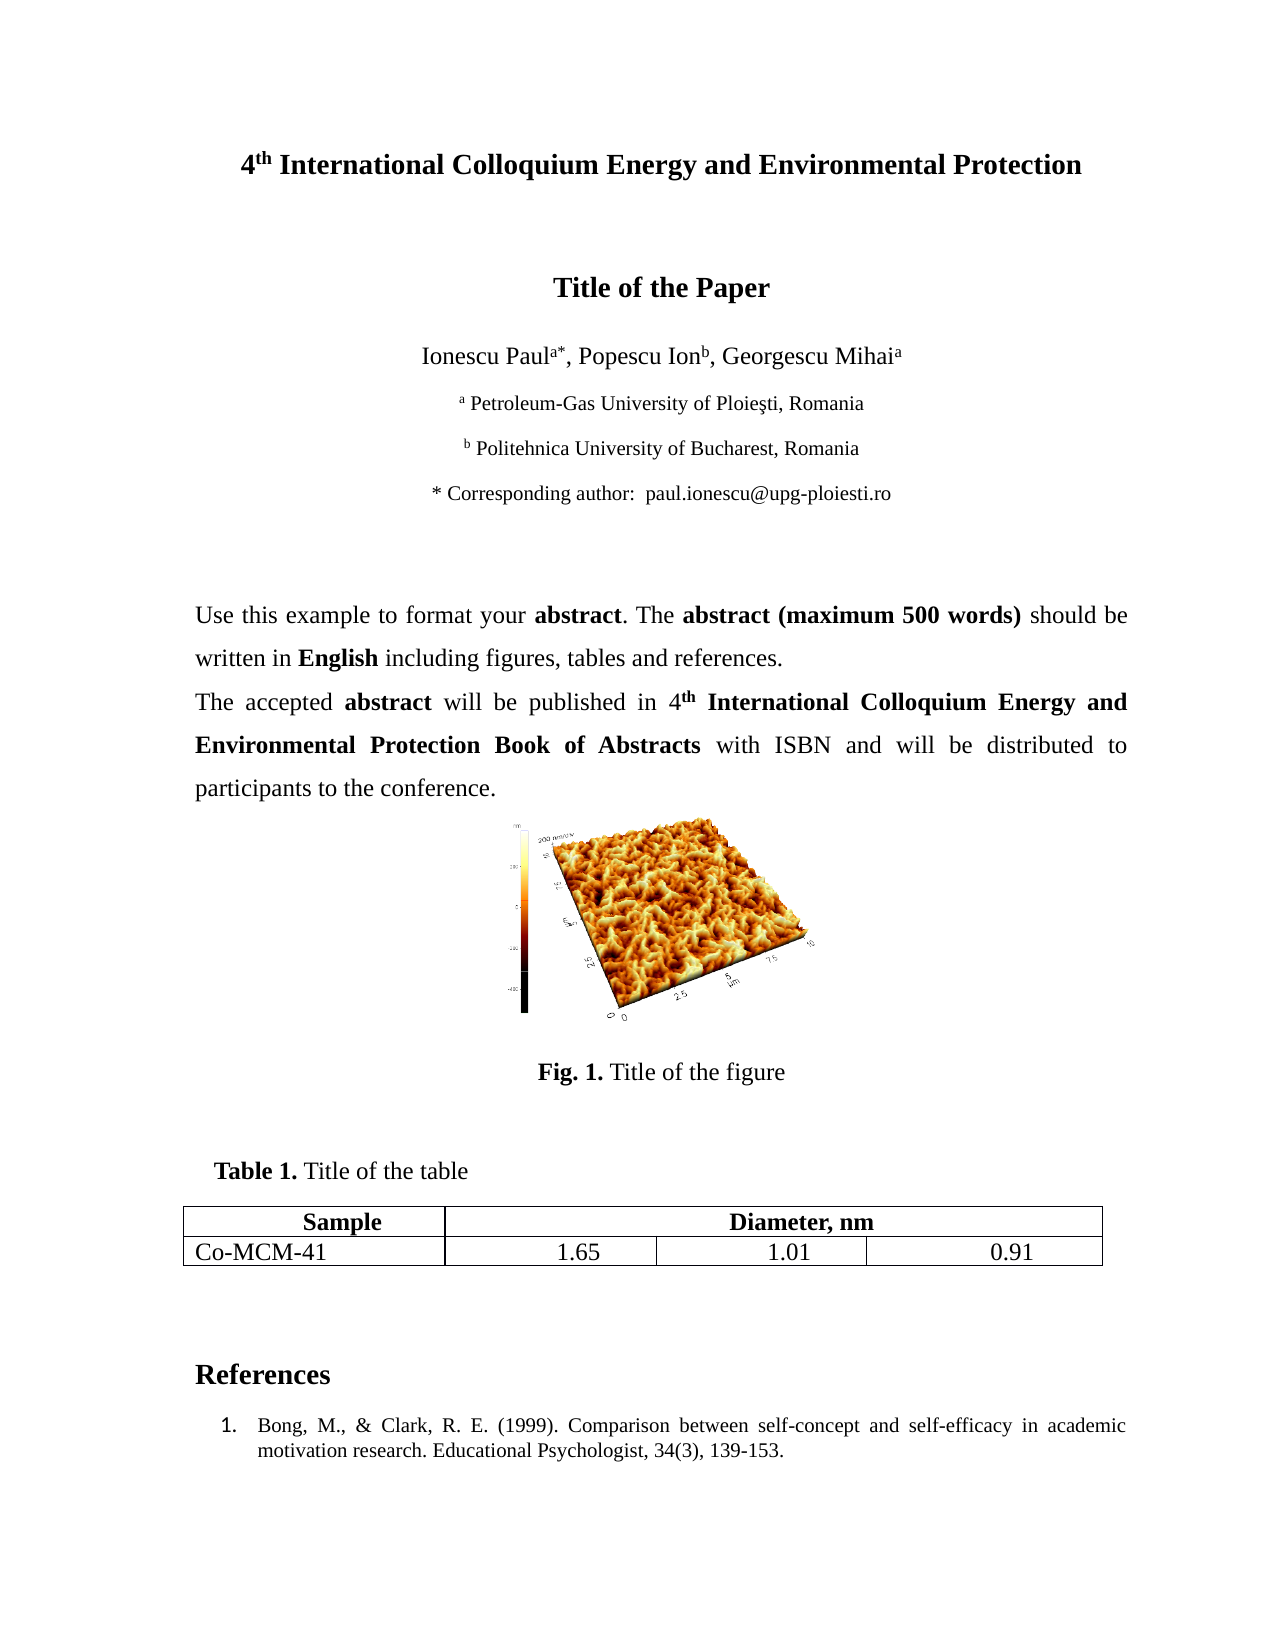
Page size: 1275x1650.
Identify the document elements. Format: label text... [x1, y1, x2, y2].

text 4th International Colloquium Energy and Environmental Protection [195, 147, 1128, 181]
text Ionescu Paula*, Popescu Ionb, Georgescu Mihaia [195, 341, 1128, 370]
text b Politehnica University of Bucharest, Romania [195, 436, 1128, 460]
list Bong, M., & Clark, R. E. (1999). Comparison between self-concept and self-efficacy in academic motivation research. Educational Psychologist, 34(3), 139-153. [220, 1410, 1128, 1462]
text * Corresponding author: paul.ionescu@upg-ploiesti.ro [195, 481, 1128, 505]
table_cell Co-MCM-41 [184, 1237, 444, 1265]
text Fig. 1. Title of the figure [195, 1057, 1128, 1086]
text Table 1. Title of the table [195, 1156, 1128, 1185]
table_header Diameter, nm [446, 1207, 1102, 1236]
text Title of the Paper [195, 270, 1128, 304]
table_header Sample [184, 1207, 444, 1236]
table_cell 0.91 [867, 1237, 1102, 1265]
table_cell 1.65 [446, 1237, 656, 1265]
text Use this example to format your abstract. The abstract (maximum 500 words) should be written in English including figures, tables and references. [195, 600, 1128, 672]
text a Petroleum-Gas University of Ploieşti, Romania [195, 391, 1128, 415]
text The accepted abstract will be published in 4th International Colloquium Energy and Environmental Protection Book of Abstracts with ISBN and will be distributed to participants to the conference. [195, 687, 1128, 802]
table_cell 1.01 [657, 1237, 866, 1265]
text References [195, 1366, 1128, 1389]
